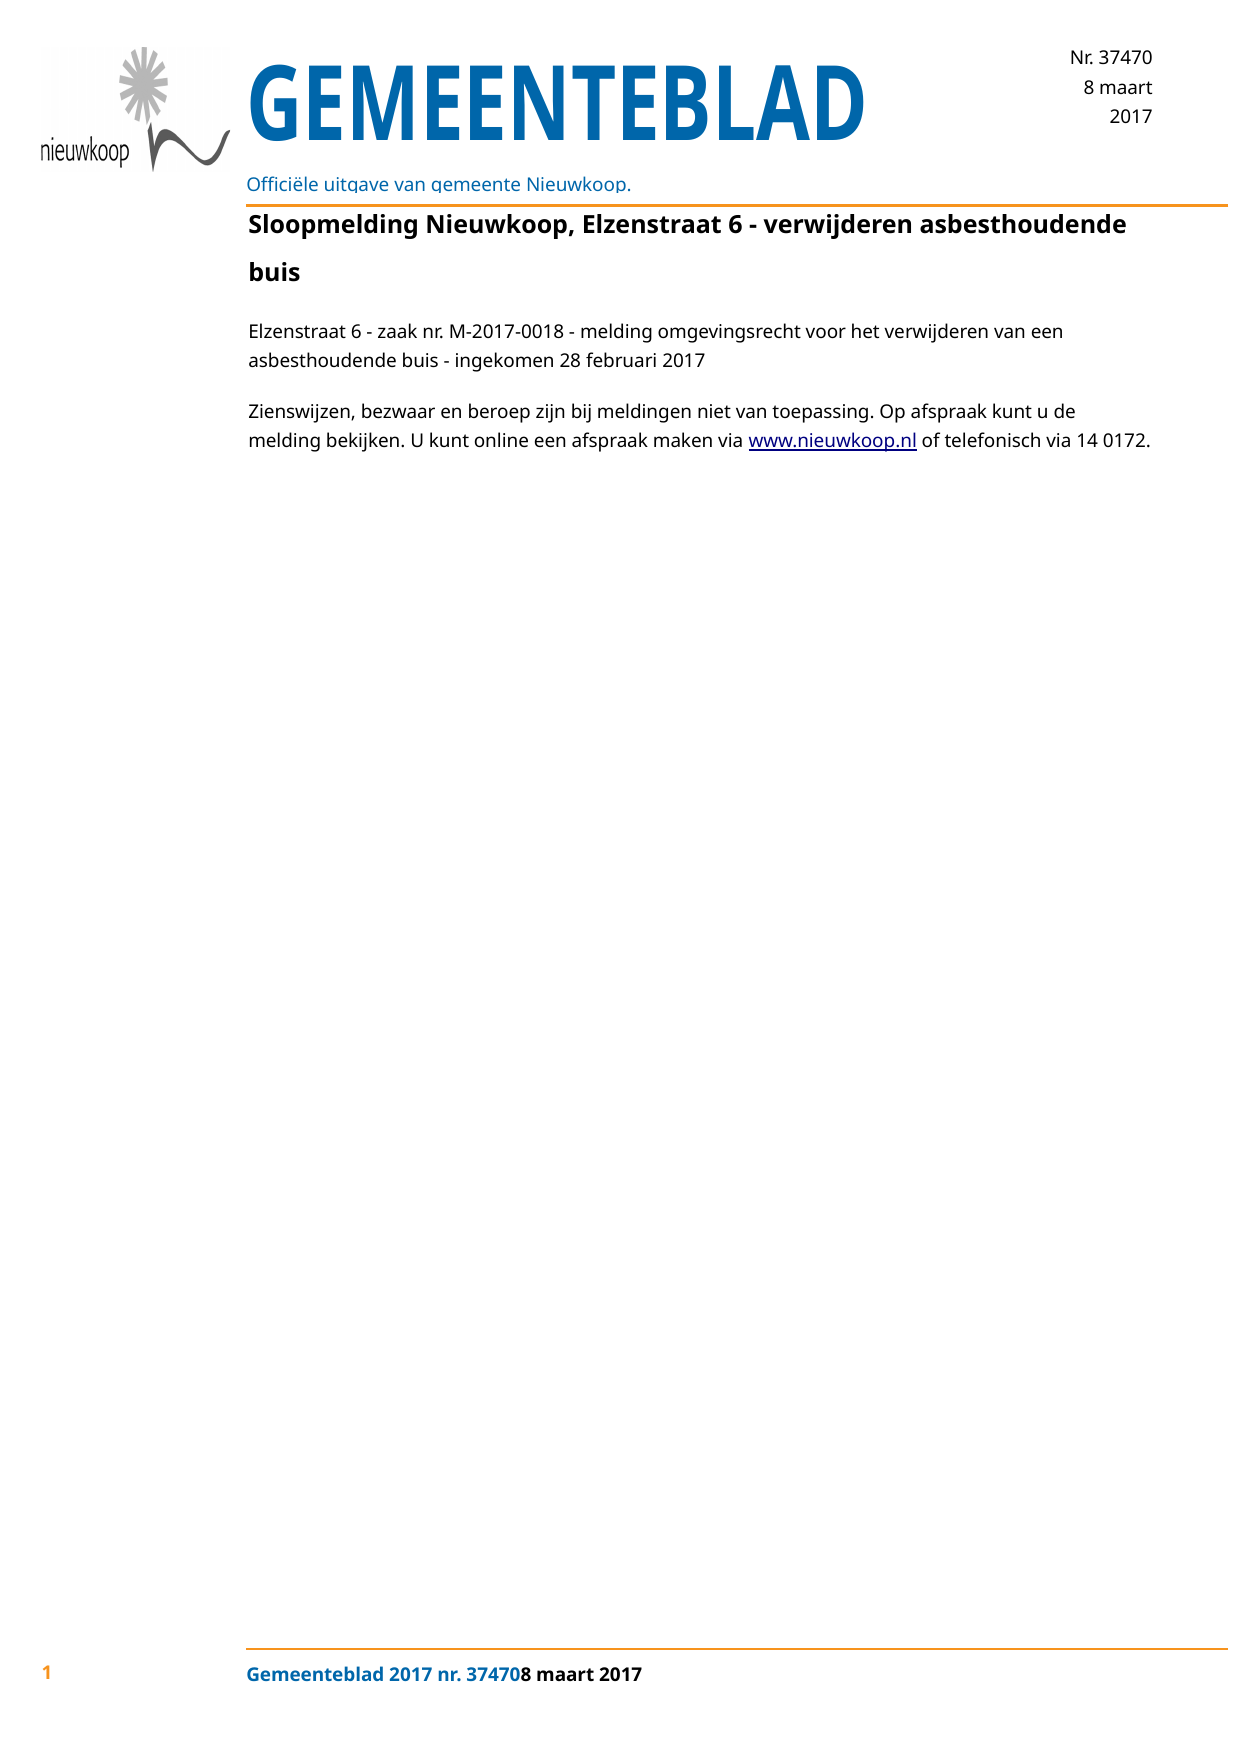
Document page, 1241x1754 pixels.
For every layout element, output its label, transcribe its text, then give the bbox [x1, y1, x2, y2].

picture [41, 47, 231, 172]
text Elzenstraat 6 - zaak nr. M-2017-0018 - melding omgevingsrecht voor het verwijderen van een asbesthoudende buis - ingekomen 28 februari 2017 [248, 318, 1152, 373]
text Zienswijzen, bezwaar en beroep zijn bij meldingen niet van toepassing. Op afspraak kunt u de melding bekijken. U kunt online een afspraak maken via www.nieuwkoop.nl of telefonisch via 14 0172. [248, 398, 1152, 453]
text Sloopmelding Nieuwkoop, Elzenstraat 6 - verwijderen asbesthoudende buis [248, 207, 1152, 288]
